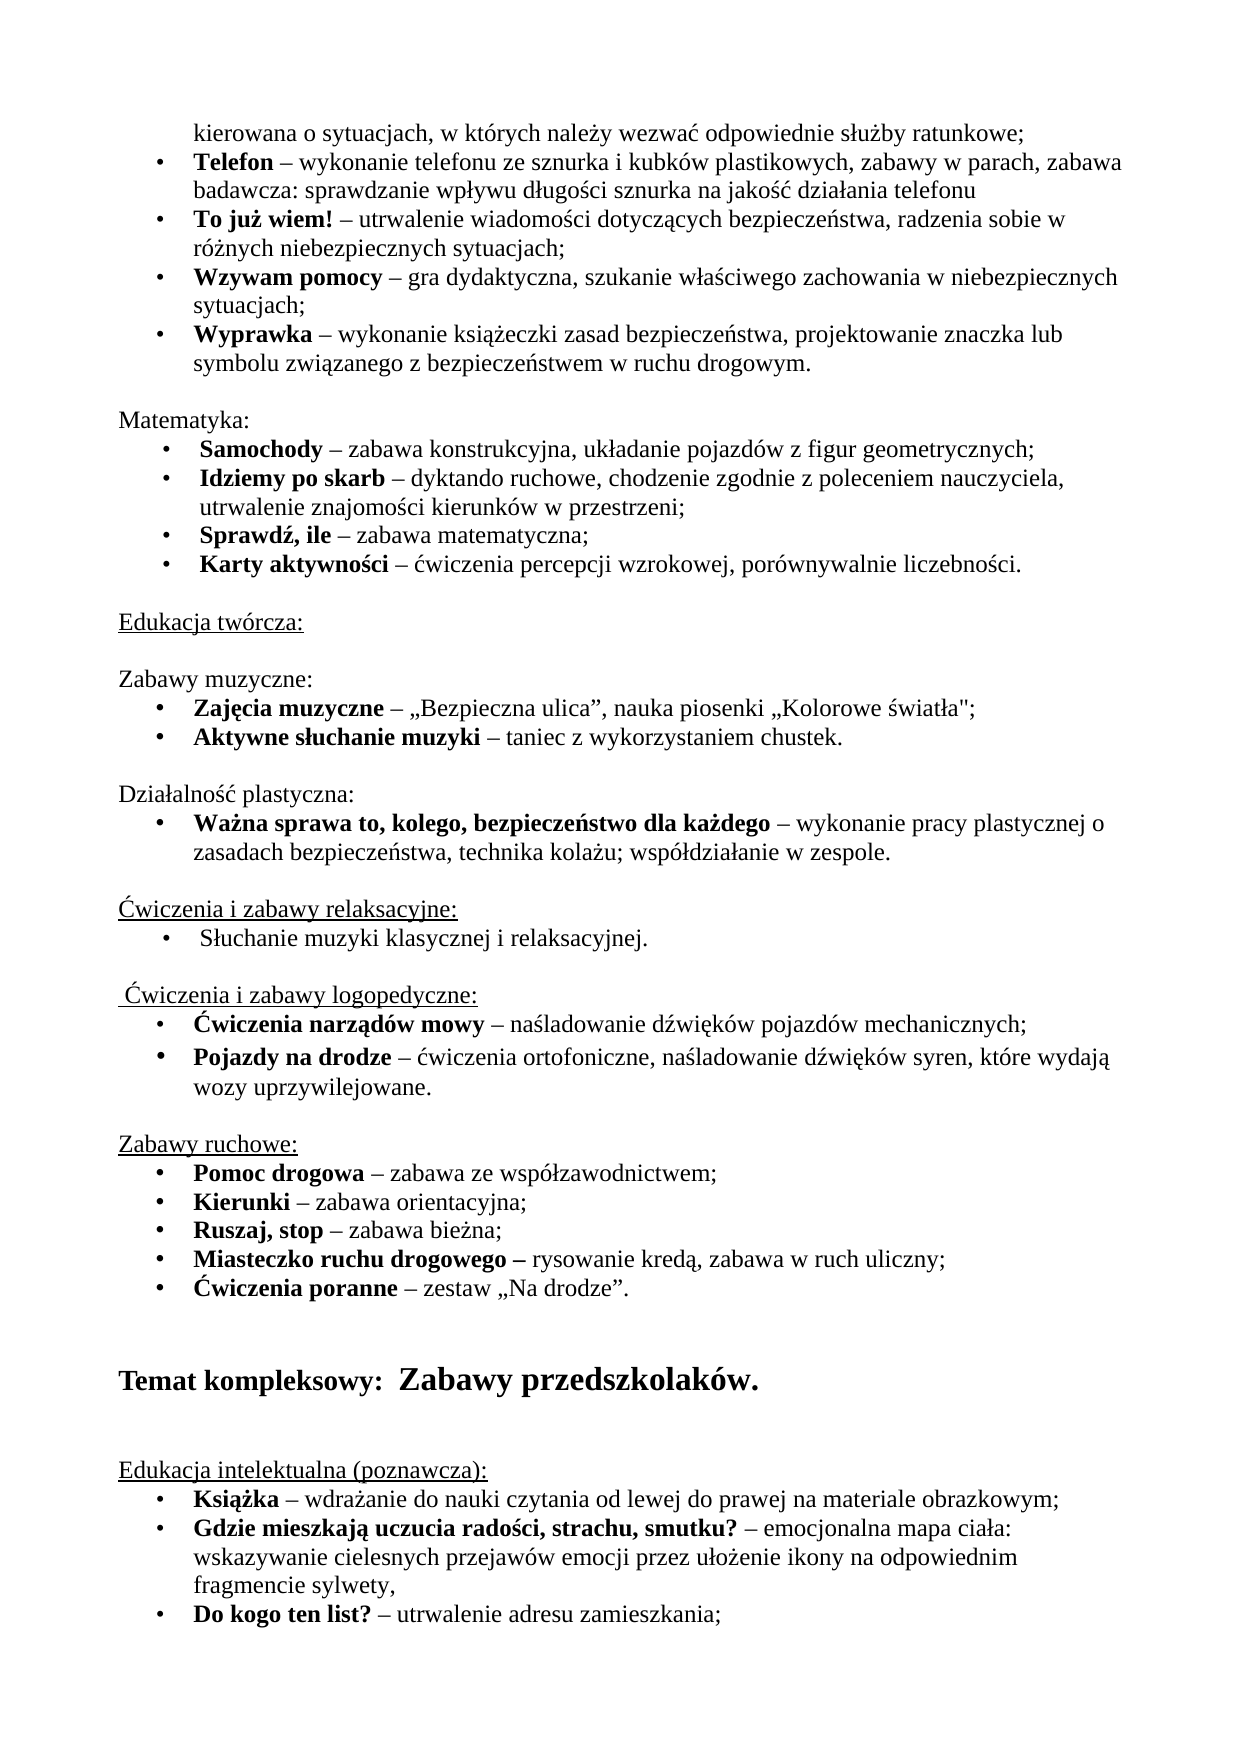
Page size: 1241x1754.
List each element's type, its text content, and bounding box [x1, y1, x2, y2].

list Ćwiczenia narządów mowy – naśladowanie dźwięków pojazdów mechanicznych; [156, 1009, 1122, 1038]
list Książka – wdrażanie do nauki czytania od lewej do prawej na materiale obrazkowym; [156, 1484, 1122, 1513]
list Słuchanie muzyki klasycznej i relaksacyjnej. [162, 923, 1122, 952]
list Idziemy po skarb – dyktando ruchowe, chodzenie zgodnie z poleceniem nauczyciela, utrwalenie znajomości kierunków w przestrzeni; [162, 463, 1122, 521]
list Pomoc drogowa – zabawa ze współzawodnictwem; [156, 1158, 1122, 1187]
list Ćwiczenia poranne – zestaw „Na drodze”. [156, 1273, 1122, 1302]
list Wzywam pomocy – gra dydaktyczna, szukanie właściwego zachowania w niebezpiecznych sytuacjach; [156, 262, 1122, 319]
list Ważna sprawa to, kolego, bezpieczeństwo dla każdego – wykonanie pracy plastycznej o zasadach bezpieczeństwa, technika kolażu; współdziałanie w zespole. [156, 808, 1122, 866]
list Ruszaj, stop ‒ zabawa bieżna; [156, 1215, 1122, 1244]
list Do kogo ten list? – utrwalenie adresu zamieszkania; [156, 1599, 1122, 1628]
text Ćwiczenia i zabawy relaksacyjne: [118, 894, 1122, 923]
list Aktywne słuchanie muzyki – taniec z wykorzystaniem chustek. [156, 722, 1122, 751]
list Kierunki ‒ zabawa orientacyjna; [156, 1187, 1122, 1215]
text Edukacja twórcza: [118, 607, 1122, 636]
text Edukacja intelektualna (poznawcza): [118, 1455, 1122, 1484]
list Samochody – zabawa konstrukcyjna, układanie pojazdów z figur geometrycznych; [162, 434, 1122, 463]
list To już wiem! – utrwalenie wiadomości dotyczących bezpieczeństwa, radzenia sobie w różnych niebezpiecznych sytuacjach; [156, 204, 1122, 262]
list Zajęcia muzyczne – „Bezpieczna ulica”, nauka piosenki „Kolorowe światła"; [156, 693, 1122, 722]
text Matematyka: [118, 406, 1122, 434]
list Telefon – wykonanie telefonu ze sznurka i kubków plastikowych, zabawy w parach, zabawa badawcza: sprawdzanie wpływu długości sznurka na jakość działania telefonu [156, 147, 1122, 204]
list Miasteczko ruchu drogowego – rysowanie kredą, zabawa w ruch uliczny; [156, 1244, 1122, 1273]
text Działalność plastyczna: [118, 779, 1122, 808]
text Zabawy ruchowe: [118, 1129, 1122, 1158]
text Temat kompleksowy: Zabawy przedszkolaków. [118, 1359, 1122, 1398]
list Sprawdź, ile – zabawa matematyczna; [162, 521, 1122, 549]
list Karty aktywności – ćwiczenia percepcji wzrokowej, porównywalnie liczebności. [162, 549, 1122, 578]
list kierowana o sytuacjach, w których należy wezwać odpowiednie służby ratunkowe; [156, 118, 1122, 147]
list Pojazdy na drodze – ćwiczenia ortofoniczne, naśladowanie dźwięków syren, które wydają wozy uprzywilejowane. [156, 1038, 1122, 1100]
text Ćwiczenia i zabawy logopedyczne: [118, 981, 1122, 1009]
list Gdzie mieszkają uczucia radości, strachu, smutku? – emocjonalna mapa ciała: wskazywanie cielesnych przejawów emocji przez ułożenie ikony na odpowiednim fragmencie sylwety, [156, 1513, 1122, 1599]
text Zabawy muzyczne: [118, 664, 1122, 693]
list Wyprawka – wykonanie książeczki zasad bezpieczeństwa, projektowanie znaczka lub symbolu związanego z bezpieczeństwem w ruchu drogowym. [156, 319, 1122, 377]
